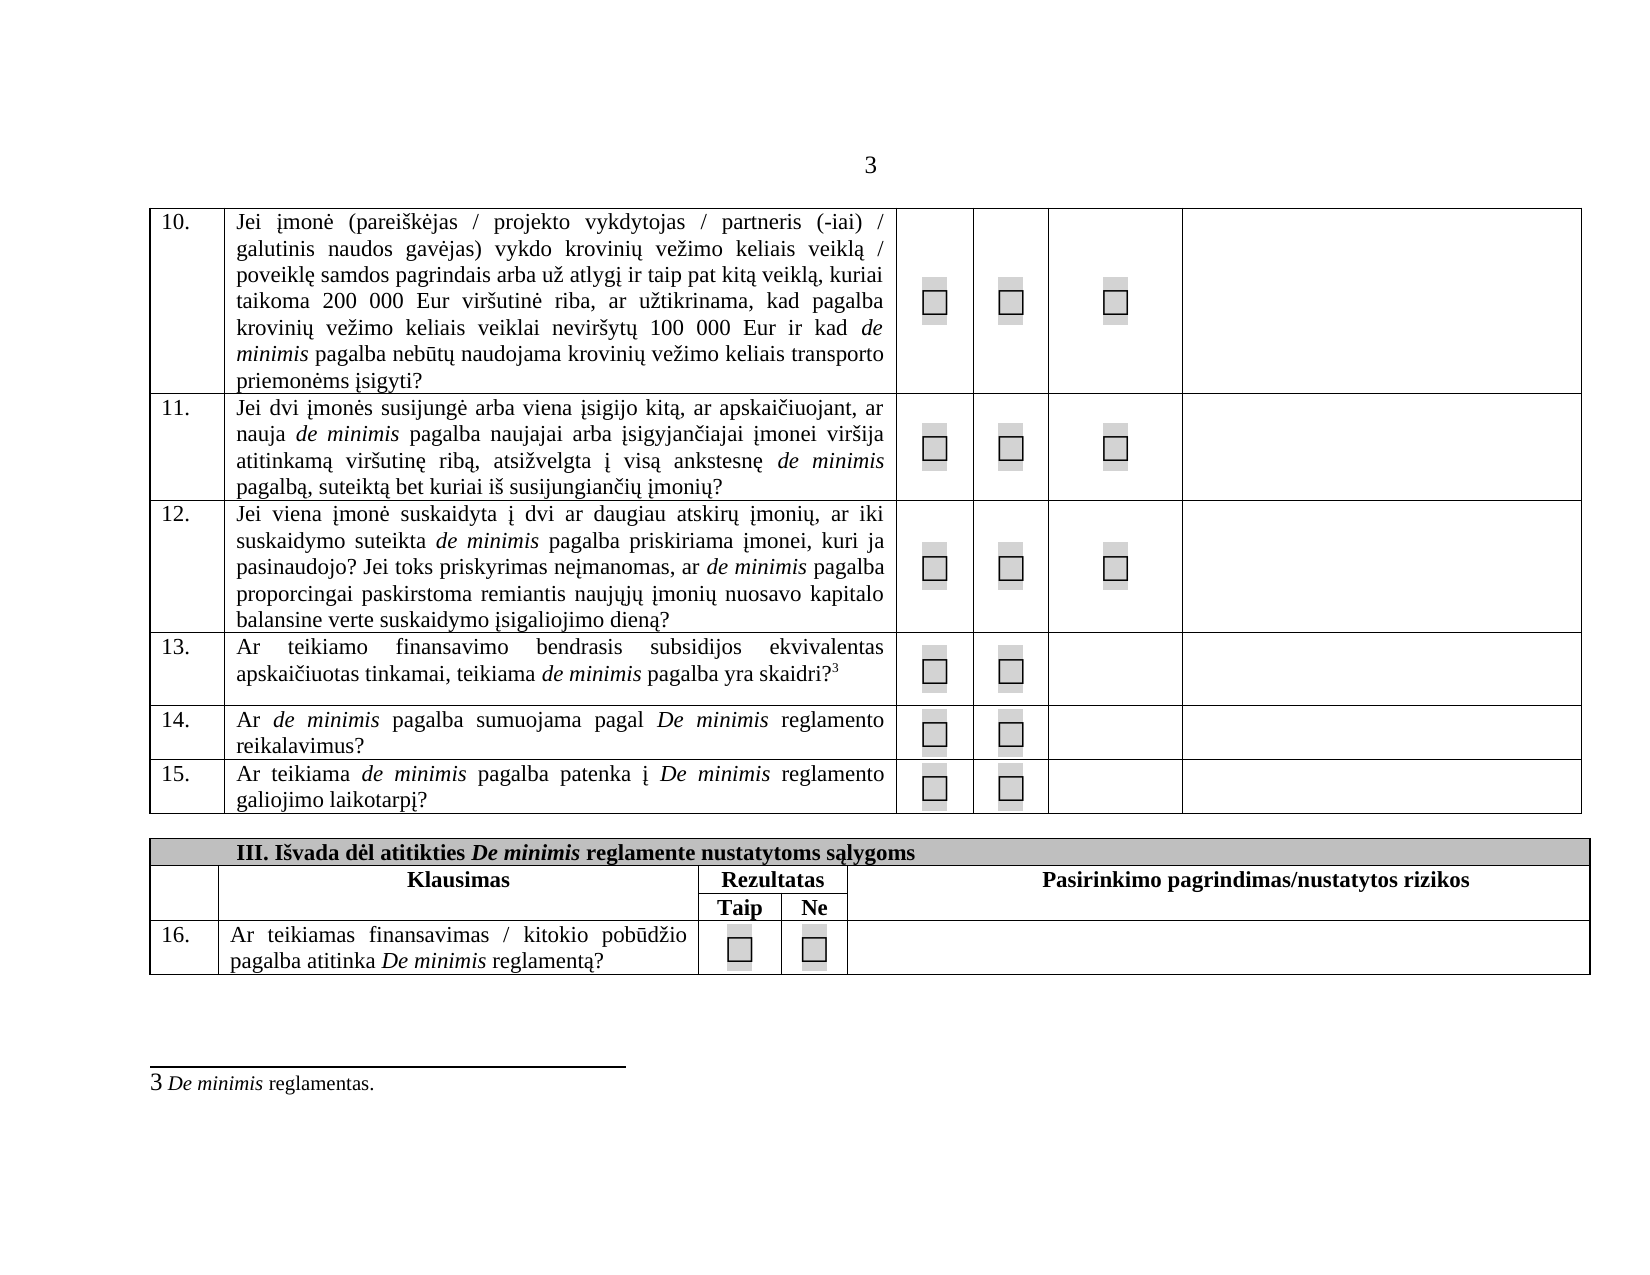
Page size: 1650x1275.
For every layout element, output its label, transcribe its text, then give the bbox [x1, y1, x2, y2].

table_cell □ [897, 633, 973, 705]
table_cell [1183, 633, 1581, 705]
table_cell □ [897, 394, 973, 499]
table_cell 10. [151, 209, 224, 393]
table_cell [1582, 632, 1586, 705]
table_cell Ar teikiamas finansavimas / kitokio pobūdžio pagalba atitinka De minimis reglamentą? [219, 921, 698, 974]
table_cell □ [974, 633, 1048, 705]
table_cell Jei viena įmonė suskaidyta į dvi ar daugiau atskirų įmonių, ar iki suskaidymo suteikta de minimis pagalba priskiriama įmonei, kuri ja pasinaudojo? Jei toks priskyrimas neįmanomas, ar de minimis pagalba proporcingai paskirstoma remiantis naujųjų įmonių nuosavo kapitalo balansine verte suskaidymo įsigaliojimo dieną? [225, 501, 896, 632]
table_cell □ [974, 760, 1048, 813]
table_cell 12. [151, 501, 224, 632]
table_cell [1049, 633, 1182, 705]
table_cell Ar teikiama de minimis pagalba patenka į De minimis reglamento galiojimo laikotarpį? [225, 760, 896, 813]
table_cell [1183, 209, 1581, 393]
table_header [664, 975, 1003, 1008]
table_cell □ [1049, 209, 1182, 393]
table_cell [151, 866, 218, 920]
table_cell Rezultatas [699, 866, 847, 893]
table_cell [1183, 760, 1581, 813]
table_cell 13. [151, 633, 224, 705]
table_cell [1183, 394, 1581, 499]
table_cell 14. [151, 706, 224, 759]
table_cell □ [897, 501, 973, 632]
table_cell Taip [699, 894, 781, 920]
table_cell Ne [782, 894, 847, 920]
table_cell [1049, 760, 1182, 813]
table_cell [1183, 501, 1581, 632]
table_cell □ [1049, 501, 1182, 632]
table_cell 16. [151, 921, 218, 974]
table_cell Ar de minimis pagalba sumuojama pagal De minimis reglamento reikalavimus? [225, 706, 896, 759]
table_cell [1582, 393, 1586, 499]
table_cell Pasirinkimo pagrindimas/nustatytos rizikos [848, 866, 1589, 920]
table_cell 15. [151, 760, 224, 813]
table_cell □ [699, 921, 781, 974]
table_header III. Išvada dėl atitikties De minimis reglamente nustatytoms sąlygoms [151, 839, 1589, 865]
table_cell Jei dvi įmonės susijungė arba viena įsigijo kitą, ar apskaičiuojant, ar nauja de minimis pagalba naujajai arba įsigyjančiajai įmonei viršija atitinkamą viršutinę ribą, atsižvelgta į visą ankstesnę de minimis pagalbą, suteiktą bet kuriai iš susijungiančių įmonių? [225, 394, 896, 499]
table_cell Jei įmonė (pareiškėjas / projekto vykdytojas / partneris (-iai) / galutinis naudos gavėjas) vykdo krovinių vežimo keliais veiklą / poveiklę samdos pagrindais arba už atlygį ir taip pat kitą veiklą, kuriai taikoma 200 000 Eur viršutinė riba, ar užtikrinama, kad pagalba krovinių vežimo keliais veiklai neviršytų 100 000 Eur ir kad de minimis pagalba nebūtų naudojama krovinių vežimo keliais transporto priemonėms įsigyti? [225, 209, 896, 393]
table_cell [1049, 706, 1182, 759]
table_cell [1582, 208, 1586, 393]
table_cell □ [782, 921, 847, 974]
table_cell 11. [151, 394, 224, 499]
table_cell □ [897, 209, 973, 393]
table_cell [1582, 705, 1586, 759]
table_cell [1582, 500, 1586, 632]
table_cell [1183, 706, 1581, 759]
table_cell □ [897, 760, 973, 813]
table_cell [848, 921, 1589, 974]
table_cell □ [974, 706, 1048, 759]
table_cell □ [1049, 394, 1182, 499]
table_header [150, 975, 664, 1008]
table_cell □ [974, 209, 1048, 393]
table_cell [1582, 759, 1586, 813]
table_header [1003, 975, 1342, 1008]
table_cell Ar teikiamo finansavimo bendrasis subsidijos ekvivalentas apskaičiuotas tinkamai, teikiama de minimis pagalba yra skaidri? [225, 633, 896, 705]
table_cell □ [897, 706, 973, 759]
table_cell □ [974, 394, 1048, 499]
table_cell □ [974, 501, 1048, 632]
table_cell Klausimas [219, 866, 698, 920]
